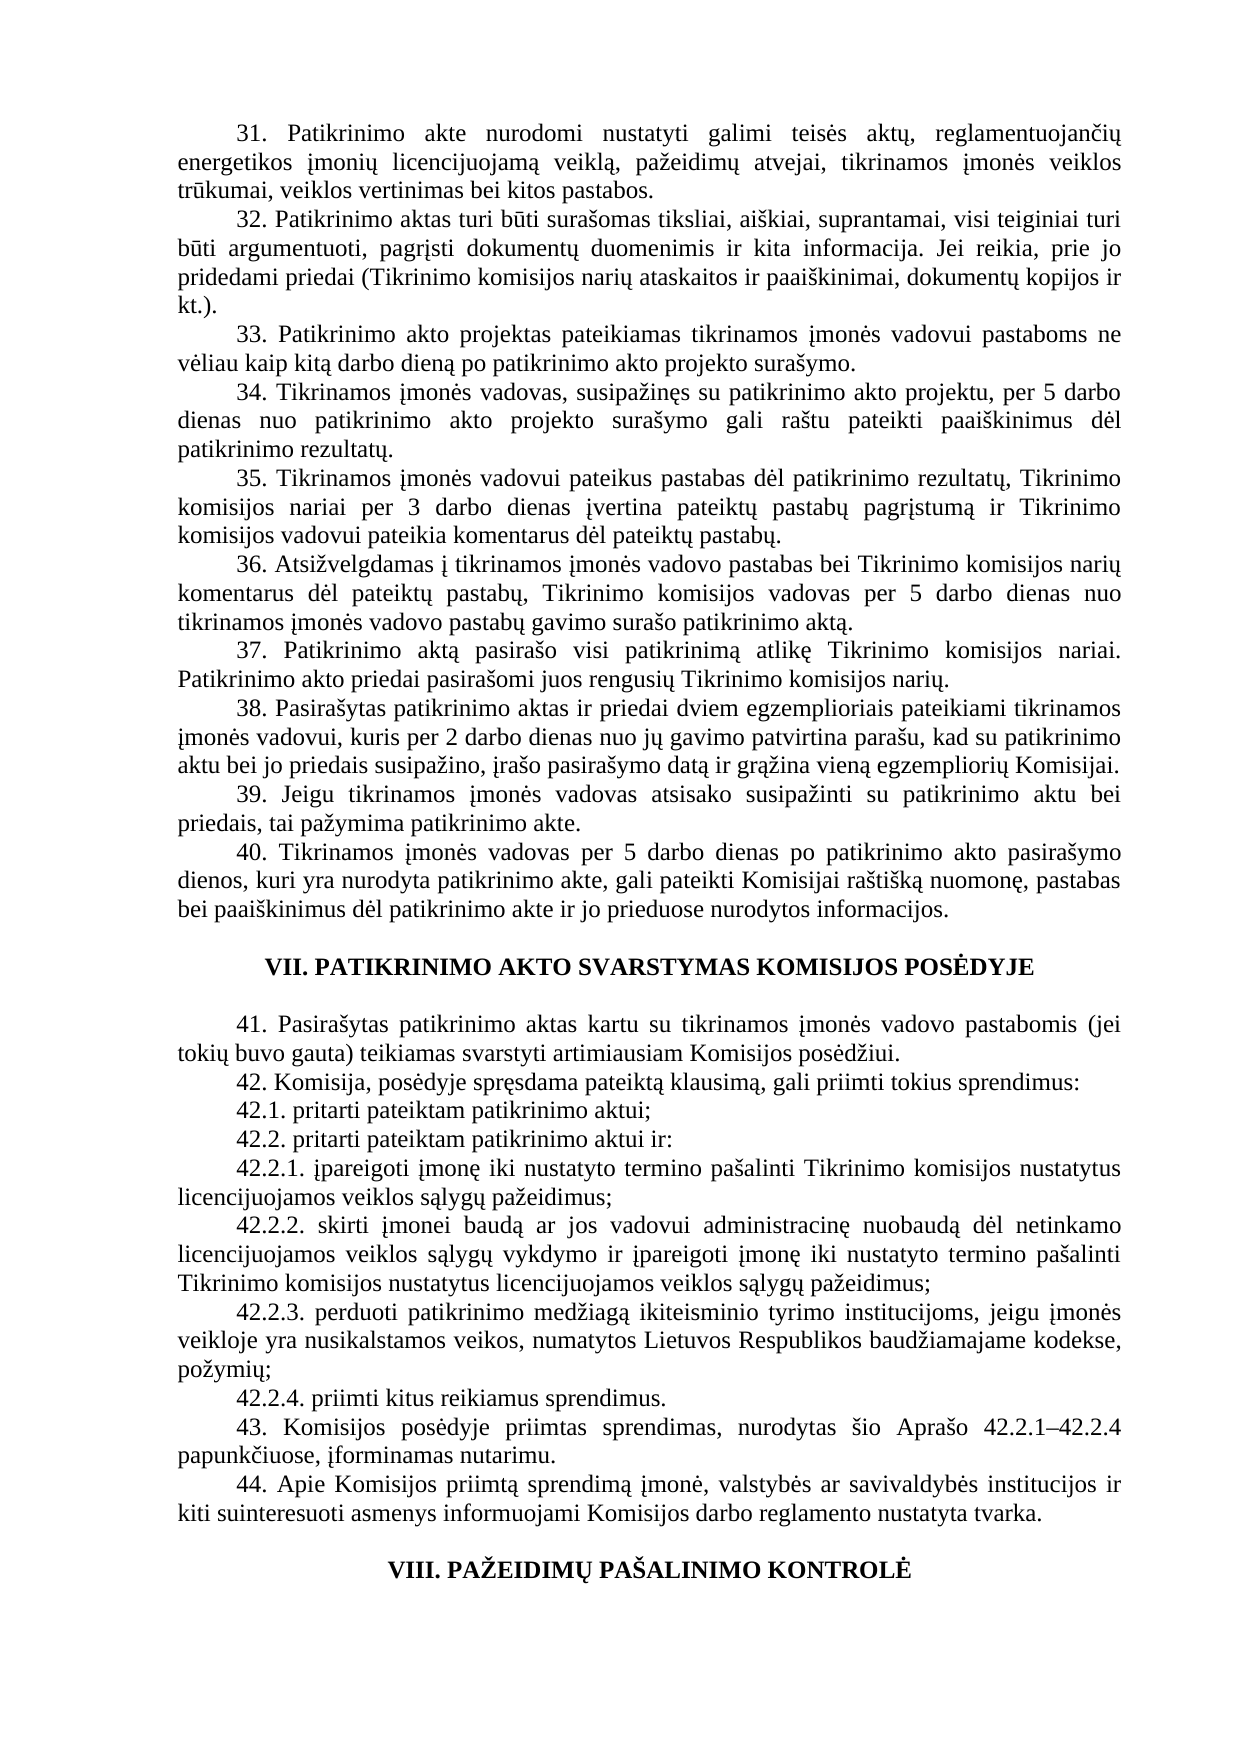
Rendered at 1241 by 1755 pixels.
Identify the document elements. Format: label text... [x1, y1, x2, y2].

text 42.1. pritarti pateiktam patikrinimo aktui; [177, 1096, 1122, 1124]
text 32. Patikrinimo aktas turi būti surašomas tiksliai, aiškiai, suprantamai, visi teiginiai turi būti argumentuoti, pagrįsti dokumentų duomenimis ir kita informacija. Jei reikia, prie jo pridedami priedai (Tikrinimo komisijos narių ataskaitos ir paaiškinimai, dokumentų kopijos ir kt.). [177, 204, 1122, 319]
text 42.2.4. priimti kitus reikiamus sprendimus. [177, 1383, 1122, 1412]
text 39. Jeigu tikrinamos įmonės vadovas atsisako susipažinti su patikrinimo aktu bei priedais, tai pažymima patikrinimo akte. [177, 779, 1122, 837]
text 43. Komisijos posėdyje priimtas sprendimas, nurodytas šio Aprašo 42.2.1–42.2.4 papunkčiuose, įforminamas nutarimu. [177, 1412, 1122, 1469]
text 40. Tikrinamos įmonės vadovas per 5 darbo dienas po patikrinimo akto pasirašymo dienos, kuri yra nurodyta patikrinimo akte, gali pateikti Komisijai raštišką nuomonę, pastabas bei paaiškinimus dėl patikrinimo akte ir jo prieduose nurodytos informacijos. [177, 837, 1122, 923]
text 33. Patikrinimo akto projektas pateikiamas tikrinamos įmonės vadovui pastaboms ne vėliau kaip kitą darbo dieną po patikrinimo akto projekto surašymo. [177, 319, 1122, 377]
text 31. Patikrinimo akte nurodomi nustatyti galimi teisės aktų, reglamentuojančių energetikos įmonių licencijuojamą veiklą, pažeidimų atvejai, tikrinamos įmonės veiklos trūkumai, veiklos vertinimas bei kitos pastabos. [177, 118, 1122, 204]
text 42.2.1. įpareigoti įmonę iki nustatyto termino pašalinti Tikrinimo komisijos nustatytus licencijuojamos veiklos sąlygų pažeidimus; [177, 1153, 1122, 1211]
text VIII. PAŽEIDIMŲ PAŠALINIMO KONTROLĖ [177, 1556, 1122, 1584]
text 37. Patikrinimo aktą pasirašo visi patikrinimą atlikę Tikrinimo komisijos nariai. Patikrinimo akto priedai pasirašomi juos rengusių Tikrinimo komisijos narių. [177, 636, 1122, 693]
text 44. Apie Komisijos priimtą sprendimą įmonė, valstybės ar savivaldybės institucijos ir kiti suinteresuoti asmenys informuojami Komisijos darbo reglamento nustatyta tvarka. [177, 1469, 1122, 1527]
text 34. Tikrinamos įmonės vadovas, susipažinęs su patikrinimo akto projektu, per 5 darbo dienas nuo patikrinimo akto projekto surašymo gali raštu pateikti paaiškinimus dėl patikrinimo rezultatų. [177, 377, 1122, 463]
text VII. PATIKRINIMO AKTO SVARSTYMAS KOMISIJOS POSĖDYJE [177, 952, 1122, 981]
text 42.2.2. skirti įmonei baudą ar jos vadovui administracinę nuobaudą dėl netinkamo licencijuojamos veiklos sąlygų vykdymo ir įpareigoti įmonę iki nustatyto termino pašalinti Tikrinimo komisijos nustatytus licencijuojamos veiklos sąlygų pažeidimus; [177, 1211, 1122, 1297]
text 35. Tikrinamos įmonės vadovui pateikus pastabas dėl patikrinimo rezultatų, Tikrinimo komisijos nariai per 3 darbo dienas įvertina pateiktų pastabų pagrįstumą ir Tikrinimo komisijos vadovui pateikia komentarus dėl pateiktų pastabų. [177, 463, 1122, 549]
text 36. Atsižvelgdamas į tikrinamos įmonės vadovo pastabas bei Tikrinimo komisijos narių komentarus dėl pateiktų pastabų, Tikrinimo komisijos vadovas per 5 darbo dienas nuo tikrinamos įmonės vadovo pastabų gavimo surašo patikrinimo aktą. [177, 549, 1122, 636]
text 38. Pasirašytas patikrinimo aktas ir priedai dviem egzemplioriais pateikiami tikrinamos įmonės vadovui, kuris per 2 darbo dienas nuo jų gavimo patvirtina parašu, kad su patikrinimo aktu bei jo priedais susipažino, įrašo pasirašymo datą ir grąžina vieną egzempliorių Komisijai. [177, 693, 1122, 779]
text 42. Komisija, posėdyje spręsdama pateiktą klausimą, gali priimti tokius sprendimus: [177, 1067, 1122, 1096]
text 41. Pasirašytas patikrinimo aktas kartu su tikrinamos įmonės vadovo pastabomis (jei tokių buvo gauta) teikiamas svarstyti artimiausiam Komisijos posėdžiui. [177, 1009, 1122, 1067]
text 42.2. pritarti pateiktam patikrinimo aktui ir: [177, 1124, 1122, 1153]
text 42.2.3. perduoti patikrinimo medžiagą ikiteisminio tyrimo institucijoms, jeigu įmonės veikloje yra nusikalstamos veikos, numatytos Lietuvos Respublikos baudžiamajame kodekse, požymių; [177, 1297, 1122, 1383]
